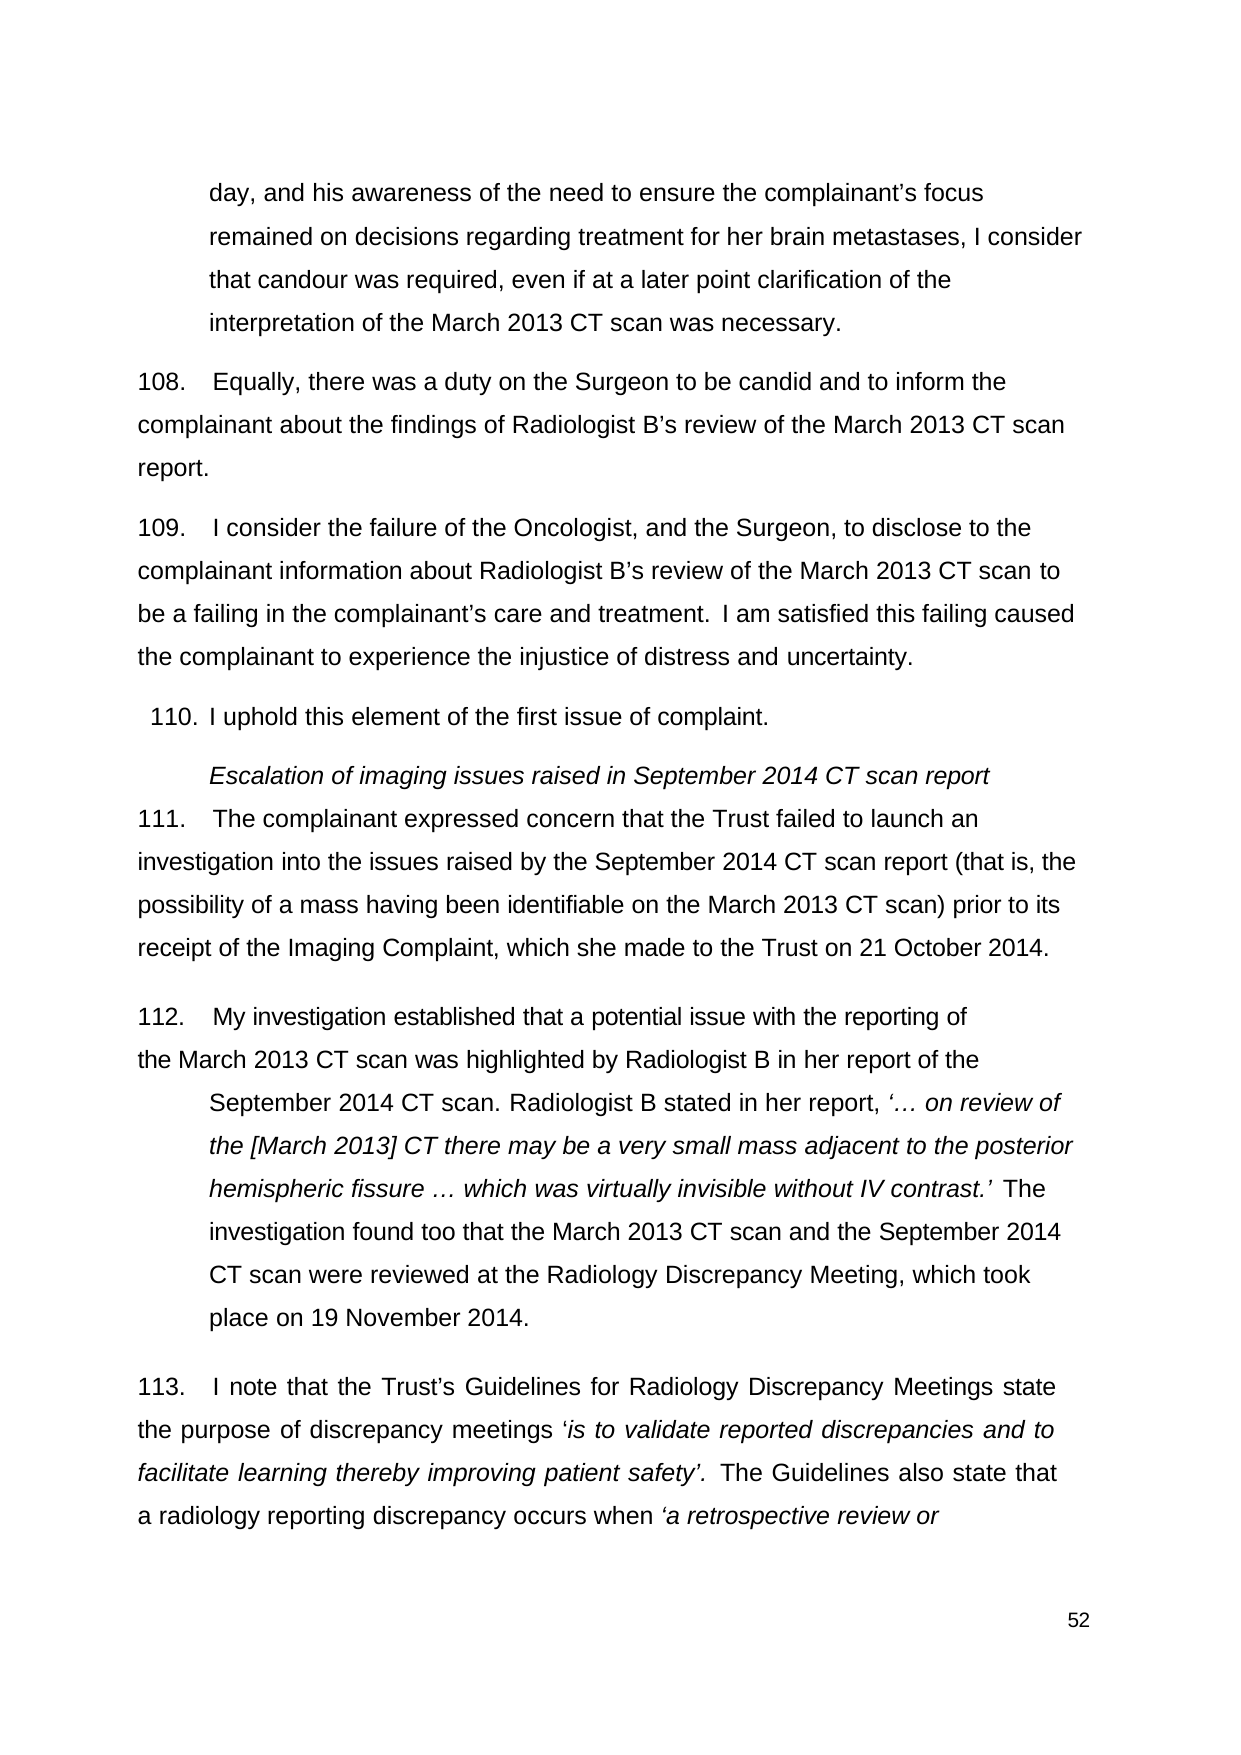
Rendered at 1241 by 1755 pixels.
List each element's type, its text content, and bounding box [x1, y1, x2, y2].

list The complainant expressed concern that the Trust failed to launch an investigation into the issues raised by the September 2014 CT scan report (that is, the possibility of a mass having been identifiable on the March 2013 CT scan) prior to its receipt of the Imaging Complaint, which she made to the Trust on 21 October 2014. [137, 804, 1091, 962]
text day, and his awareness of the need to ensure the complainant’s focus remained on decisions regarding treatment for her brain metastases, I consider that candour was required, even if at a later point clarification of the interpretation of the March 2013 CT scan was necessary. [209, 178, 1094, 336]
text Escalation of imaging issues raised in September 2014 CT scan report [209, 761, 1143, 789]
list My investigation established that a potential issue with the reporting of the March 2013 CT scan was highlighted by Radiologist B in her report of the [137, 1001, 995, 1073]
list I uphold this element of the first issue of complaint. [150, 702, 1143, 730]
text September 2014 CT scan. Radiologist B stated in her report, ‘… on review of the [March 2013] CT there may be a very small mass adjacent to the posterior hemispheric fissure … which was virtually invisible without IV contrast.’ The investigation found too that the March 2013 CT scan and the September 2014 CT scan were reviewed at the Radiology Discrepancy Meeting, which took place on 19 November 2014. [209, 1088, 1080, 1332]
list I consider the failure of the Oncologist, and the Surgeon, to disclose to the complainant information about Radiologist B’s review of the March 2013 CT scan to be a failing in the complainant’s care and treatment. I am satisfied this failing caused the complainant to experience the injustice of distress and uncertainty. [137, 513, 1077, 671]
list Equally, there was a duty on the Surgeon to be candid and to inform the complainant about the findings of Radiologist B’s review of the March 2013 CT scan report. [137, 367, 1077, 482]
list I note that the Trust’s Guidelines for Radiology Discrepancy Meetings state the purpose of discrepancy meetings ‘is to validate reported discrepancies and to facilitate learning thereby improving patient safety’. The Guidelines also state that a radiology reporting discrepancy occurs when ‘a retrospective review or [137, 1372, 1057, 1530]
